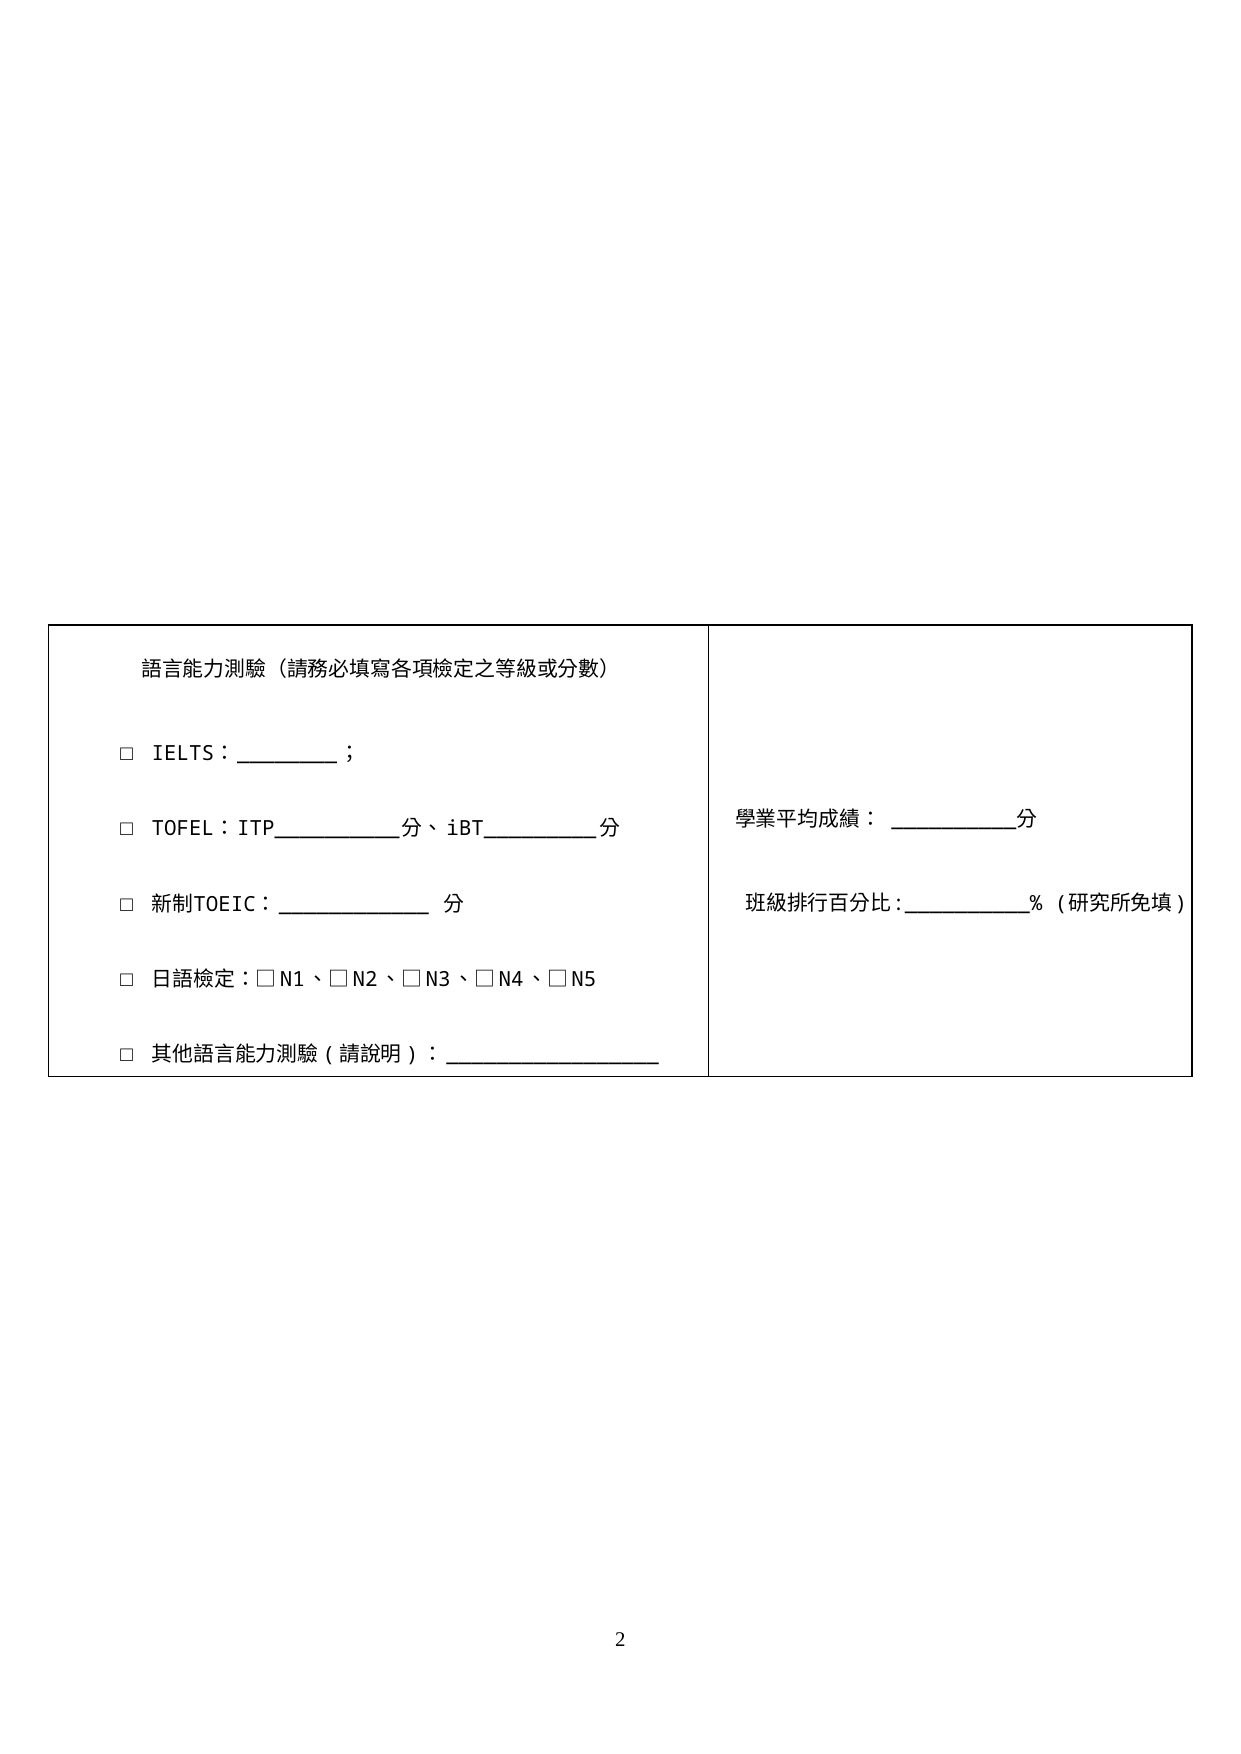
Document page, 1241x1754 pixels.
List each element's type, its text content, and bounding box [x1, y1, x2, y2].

table_cell 語言能力測驗（請務必填寫各項檢定之等級或分數） IELTS：________； TOFEL：ITP__________分、iBT_________分 新制TOEIC：____________ 分 日語檢定：□N1、□N2、□N3、□N4、□N5 其他語言能力測驗(請說明)：_________________ [49, 626, 708, 1076]
table_cell 學業平均成績： __________分 班級排行百分比:__________% (研究所免填) [709, 626, 1191, 1076]
